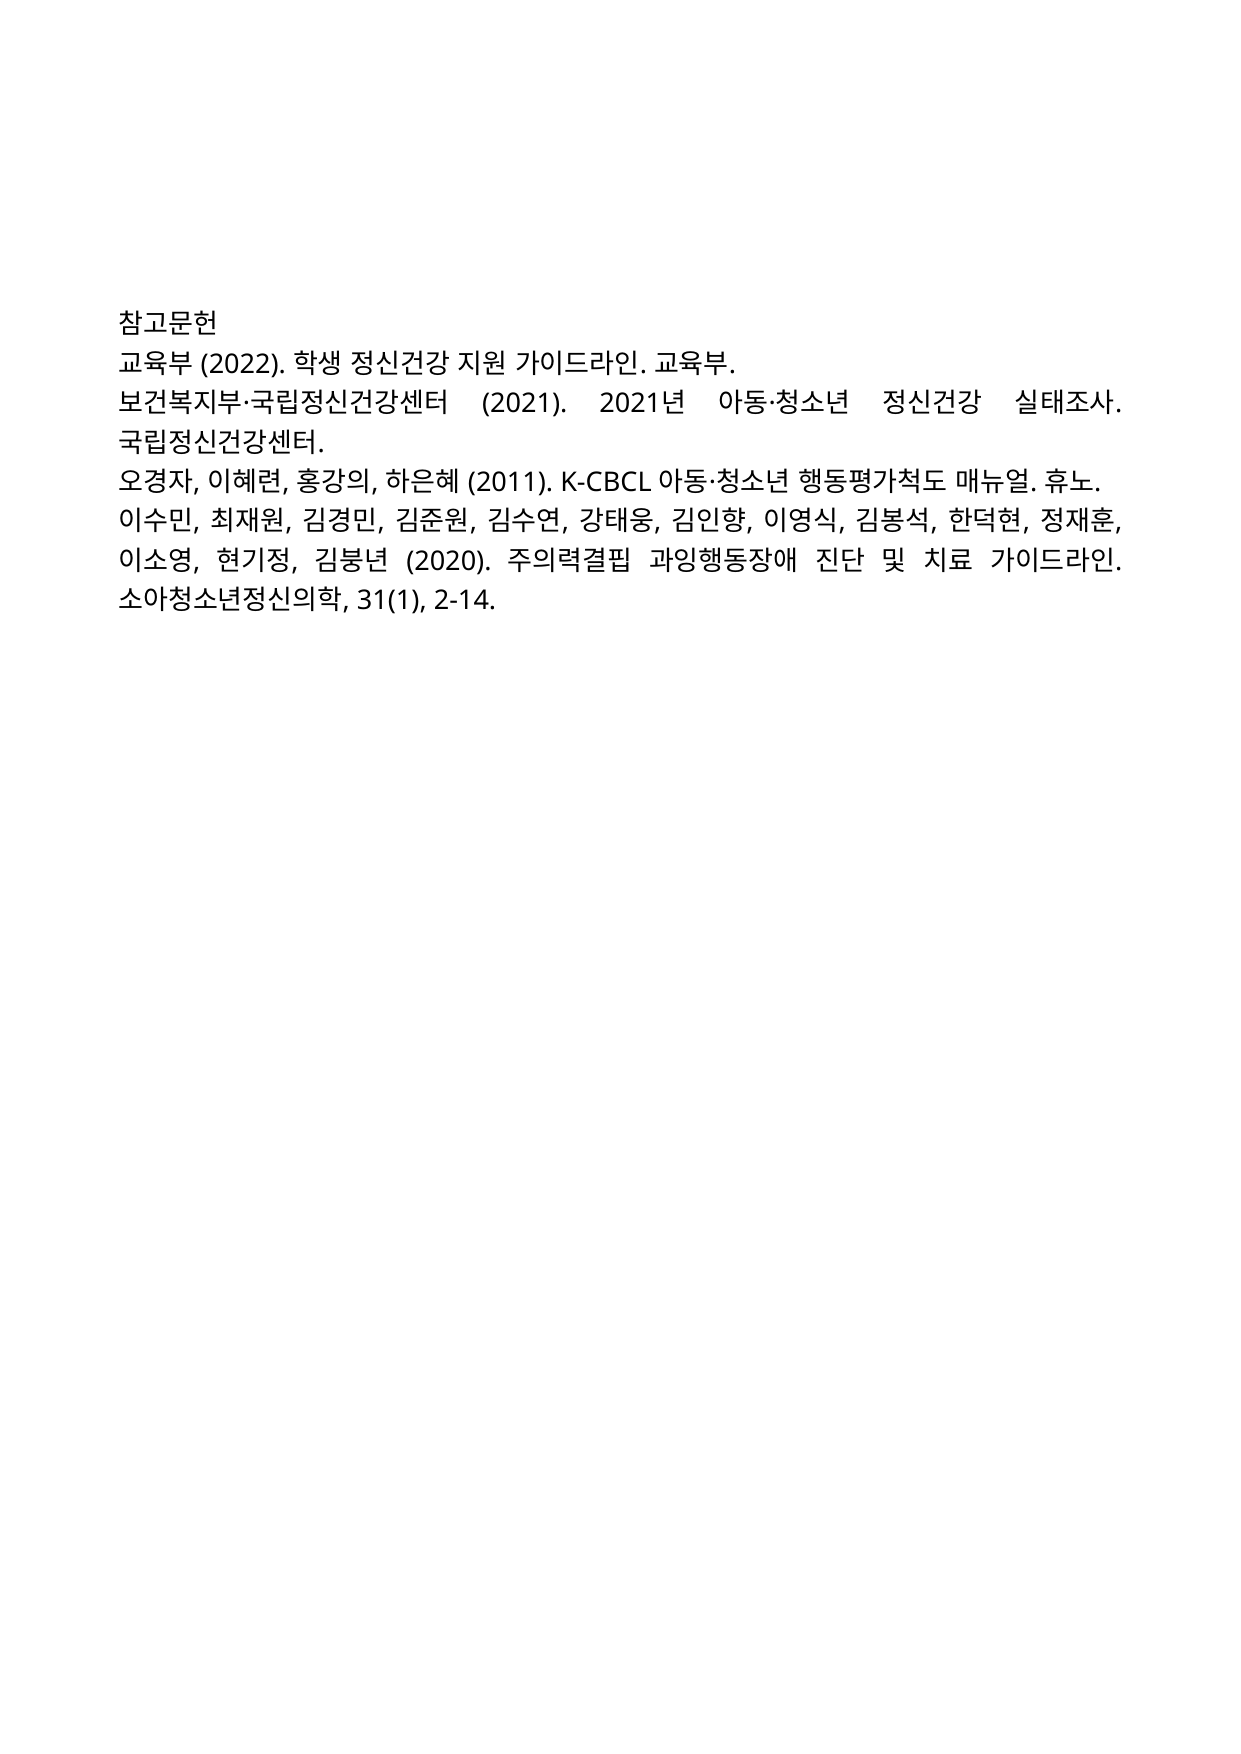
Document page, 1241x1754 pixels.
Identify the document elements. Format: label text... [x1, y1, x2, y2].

text 이수민, 최재원, 김경민, 김준원, 김수연, 강태웅, 김인향, 이영식, 김봉석, 한덕현, 정재훈, 이소영, 현기정, 김붕년 (2020). 주의력결핍 과잉행동장애 진단 및 치료 가이드라인. 소아청소년정신의학, 31(1), 2-14. [118, 499, 1122, 617]
text 보건복지부·국립정신건강센터 (2021). 2021년 아동·청소년 정신건강 실태조사. 국립정신건강센터. [118, 381, 1122, 460]
text 교육부 (2022). 학생 정신건강 지원 가이드라인. 교육부. [118, 342, 1122, 381]
text 오경자, 이혜련, 홍강의, 하은혜 (2011). K-CBCL 아동·청소년 행동평가척도 매뉴얼. 휴노. [118, 460, 1122, 499]
text 참고문헌 [118, 302, 1122, 342]
